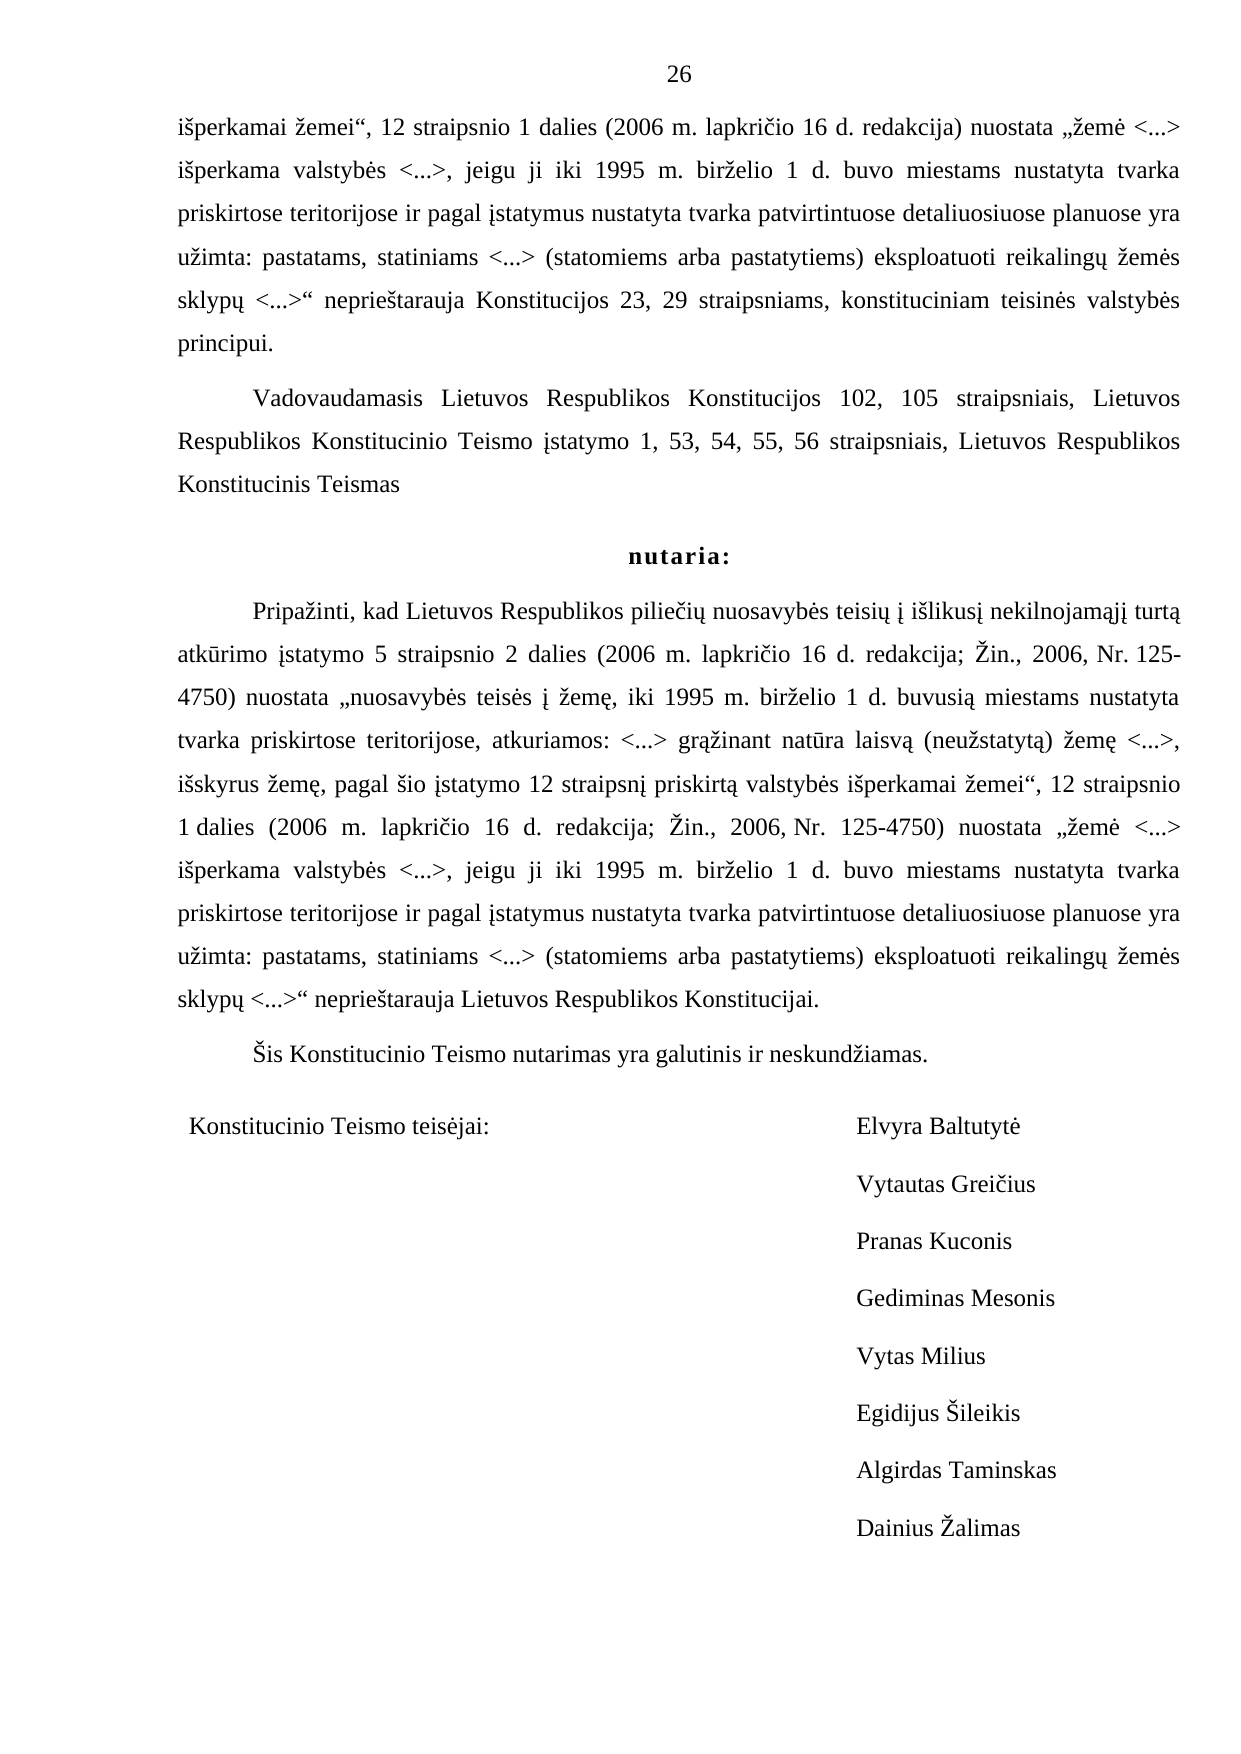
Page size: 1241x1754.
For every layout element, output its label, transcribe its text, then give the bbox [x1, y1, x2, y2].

table_cell [177, 1284, 845, 1341]
table_cell Gediminas Mesonis [845, 1284, 1166, 1341]
table_cell [177, 1456, 845, 1513]
table_cell Algirdas Taminskas [845, 1456, 1166, 1513]
table_cell Vytautas Greičius [845, 1169, 1166, 1226]
table_cell Egidijus Šileikis [845, 1398, 1166, 1456]
text Vadovaudamasis Lietuvos Respublikos Konstitucijos 102, 105 straipsniais, Lietuvos Respublikos Konstitucinio Teismo įstatymo 1, 53, 54, 55, 56 straipsniais, Lietuvos Respublikos Konstitucinis Teismas [177, 383, 1181, 498]
table_cell Pranas Kuconis [845, 1226, 1166, 1283]
text išperkamai žemei“, 12 straipsnio 1 dalies (2006 m. lapkričio 16 d. redakcija) nuostata „žemė <...> išperkama valstybės <...>, jeigu ji iki 1995 m. birželio 1 d. buvo miestams nustatyta tvarka priskirtose teritorijose ir pagal įstatymus nustatyta tvarka patvirtintuose detaliuosiuose planuose yra užimta: pastatams, statiniams <...> (statomiems arba pastatytiems) eksploatuoti reikalingų žemės sklypų <...>“ neprieštarauja Konstitucijos 23, 29 straipsniams, konstituciniam teisinės valstybės principui. [177, 112, 1181, 357]
text Šis Konstitucinio Teismo nutarimas yra galutinis ir neskundžiamas. [177, 1039, 1181, 1068]
table_cell [177, 1513, 845, 1570]
table_cell [177, 1341, 845, 1398]
table_cell Vytas Milius [845, 1341, 1166, 1398]
text nutaria: [177, 541, 1181, 570]
text Pripažinti, kad Lietuvos Respublikos piliečių nuosavybės teisių į išlikusį nekilnojamąjį turtą atkūrimo įstatymo 5 straipsnio 2 dalies (2006 m. lapkričio 16 d. redakcija; Žin., 2006, Nr. 125-4750) nuostata „nuosavybės teisės į žemę, iki 1995 m. birželio 1 d. buvusią miestams nustatyta tvarka priskirtose teritorijose, atkuriamos: <...> grąžinant natūra laisvą (neužstatytą) žemę <...>, išskyrus žemę, pagal šio įstatymo 12 straipsnį priskirtą valstybės išperkamai žemei“, 12 straipsnio 1 dalies (2006 m. lapkričio 16 d. redakcija; Žin., 2006, Nr. 125-4750) nuostata „žemė <...> išperkama valstybės <...>, jeigu ji iki 1995 m. birželio 1 d. buvo miestams nustatyta tvarka priskirtose teritorijose ir pagal įstatymus nustatyta tvarka patvirtintuose detaliuosiuose planuose yra užimta: pastatams, statiniams <...> (statomiems arba pastatytiems) eksploatuoti reikalingų žemės sklypų <...>“ neprieštarauja Lietuvos Respublikos Konstitucijai. [177, 596, 1181, 1013]
table_header Elvyra Baltutytė [845, 1111, 1166, 1169]
table_cell [177, 1226, 845, 1283]
table_cell [177, 1398, 845, 1456]
table_cell Dainius Žalimas [845, 1513, 1166, 1570]
table_header Konstitucinio Teismo teisėjai: [177, 1111, 845, 1169]
table_cell [177, 1169, 845, 1226]
